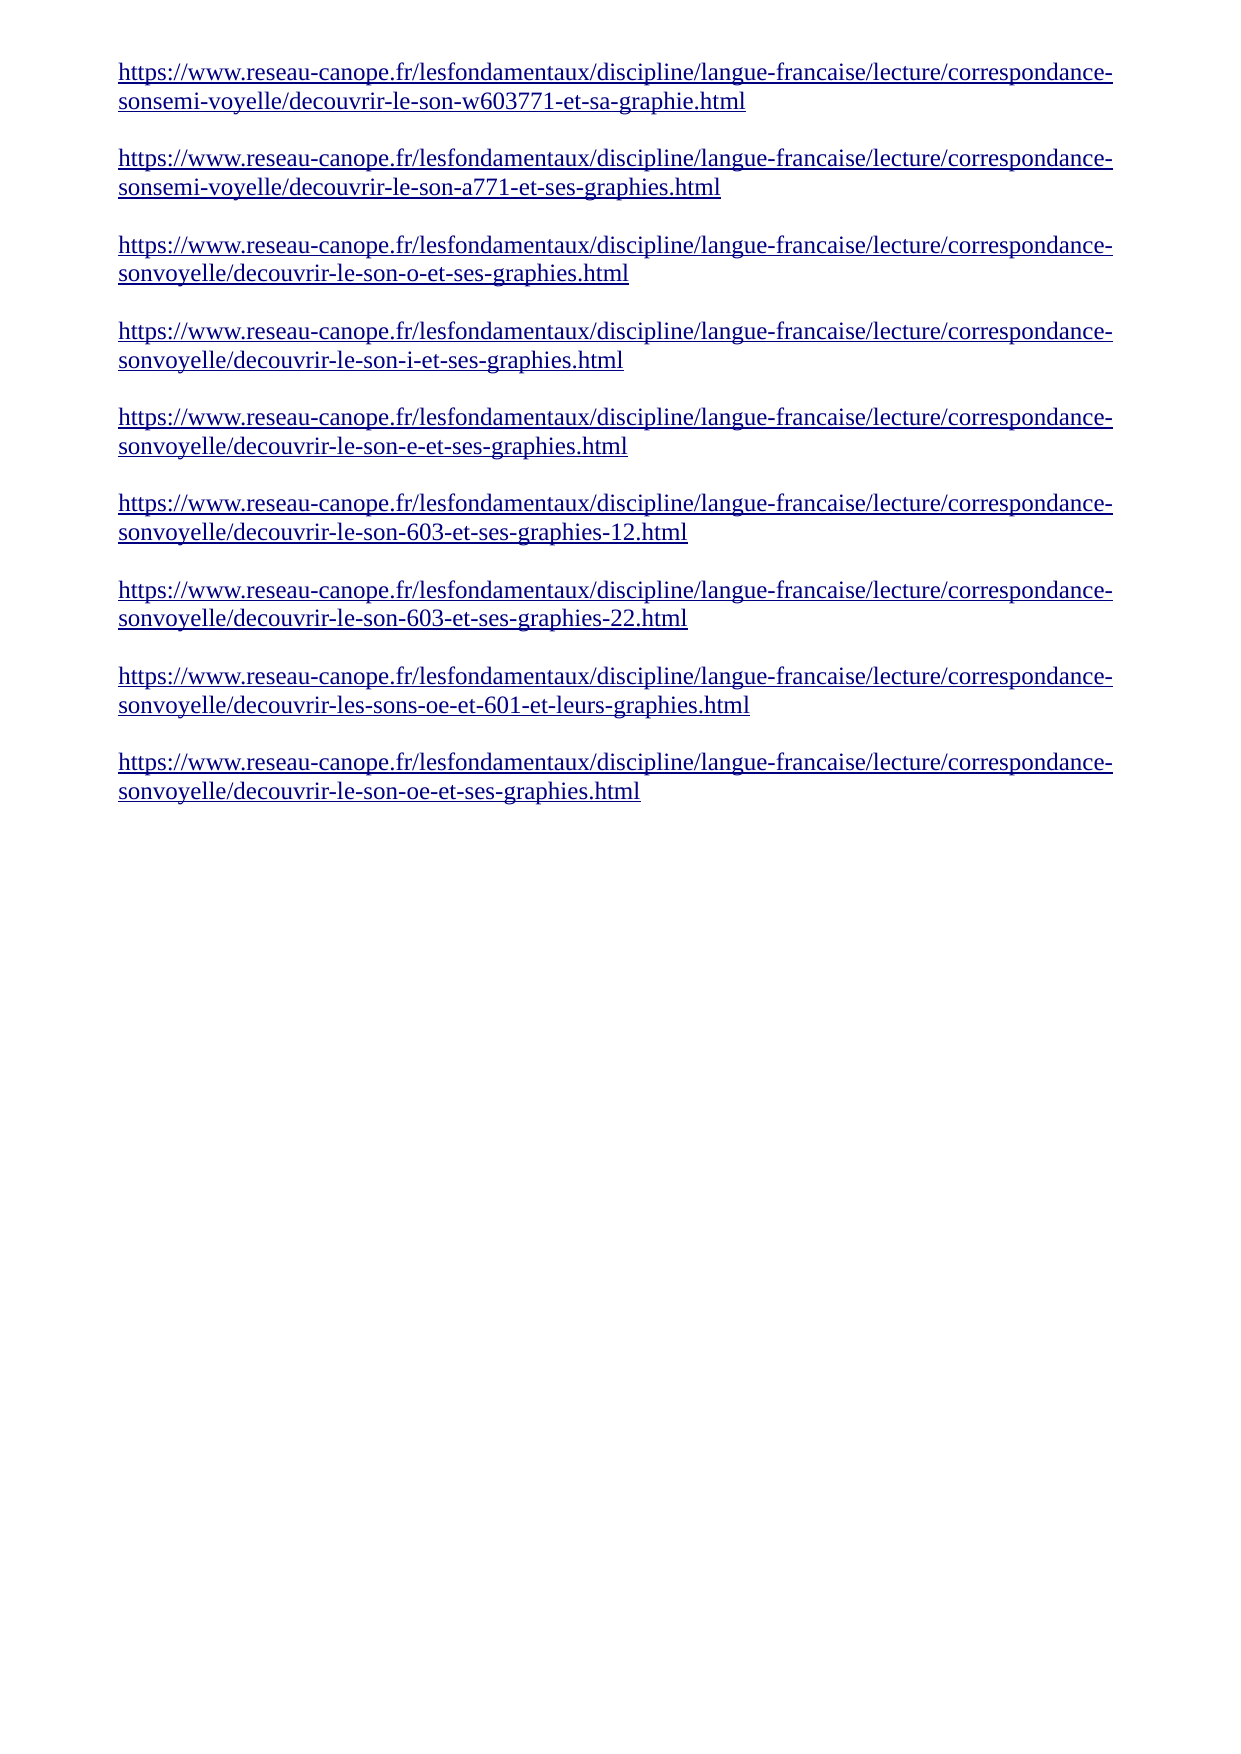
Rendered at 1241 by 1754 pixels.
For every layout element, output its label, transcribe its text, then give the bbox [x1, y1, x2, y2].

text https://www.reseau-canope.fr/lesfondamentaux/discipline/langue-francaise/lecture/correspondance-sonvoyelle/decouvrir-les-sons-oe-et-601-et-leurs-graphies.html [118, 661, 1122, 718]
text https://www.reseau-canope.fr/lesfondamentaux/discipline/langue-francaise/lecture/correspondance-sonvoyelle/decouvrir-le-son-603-et-ses-graphies-12.html [118, 488, 1122, 546]
text https://www.reseau-canope.fr/lesfondamentaux/discipline/langue-francaise/lecture/correspondance-sonvoyelle/decouvrir-le-son-i-et-ses-graphies.html [118, 316, 1122, 373]
text https://www.reseau-canope.fr/lesfondamentaux/discipline/langue-francaise/lecture/correspondance-sonvoyelle/decouvrir-le-son-603-et-ses-graphies-22.html [118, 575, 1122, 632]
text https://www.reseau-canope.fr/lesfondamentaux/discipline/langue-francaise/lecture/correspondance-sonvoyelle/decouvrir-le-son-e-et-ses-graphies.html [118, 402, 1122, 460]
text https://www.reseau-canope.fr/lesfondamentaux/discipline/langue-francaise/lecture/correspondance-sonvoyelle/decouvrir-le-son-oe-et-ses-graphies.html [118, 747, 1122, 805]
text https://www.reseau-canope.fr/lesfondamentaux/discipline/langue-francaise/lecture/correspondance-sonvoyelle/decouvrir-le-son-o-et-ses-graphies.html [118, 230, 1122, 287]
text https://www.reseau-canope.fr/lesfondamentaux/discipline/langue-francaise/lecture/correspondance-sonsemi-voyelle/decouvrir-le-son-a771-et-ses-graphies.html [118, 143, 1122, 201]
text https://www.reseau-canope.fr/lesfondamentaux/discipline/langue-francaise/lecture/correspondance-sonsemi-voyelle/decouvrir-le-son-w603771-et-sa-graphie.html [118, 57, 1122, 115]
